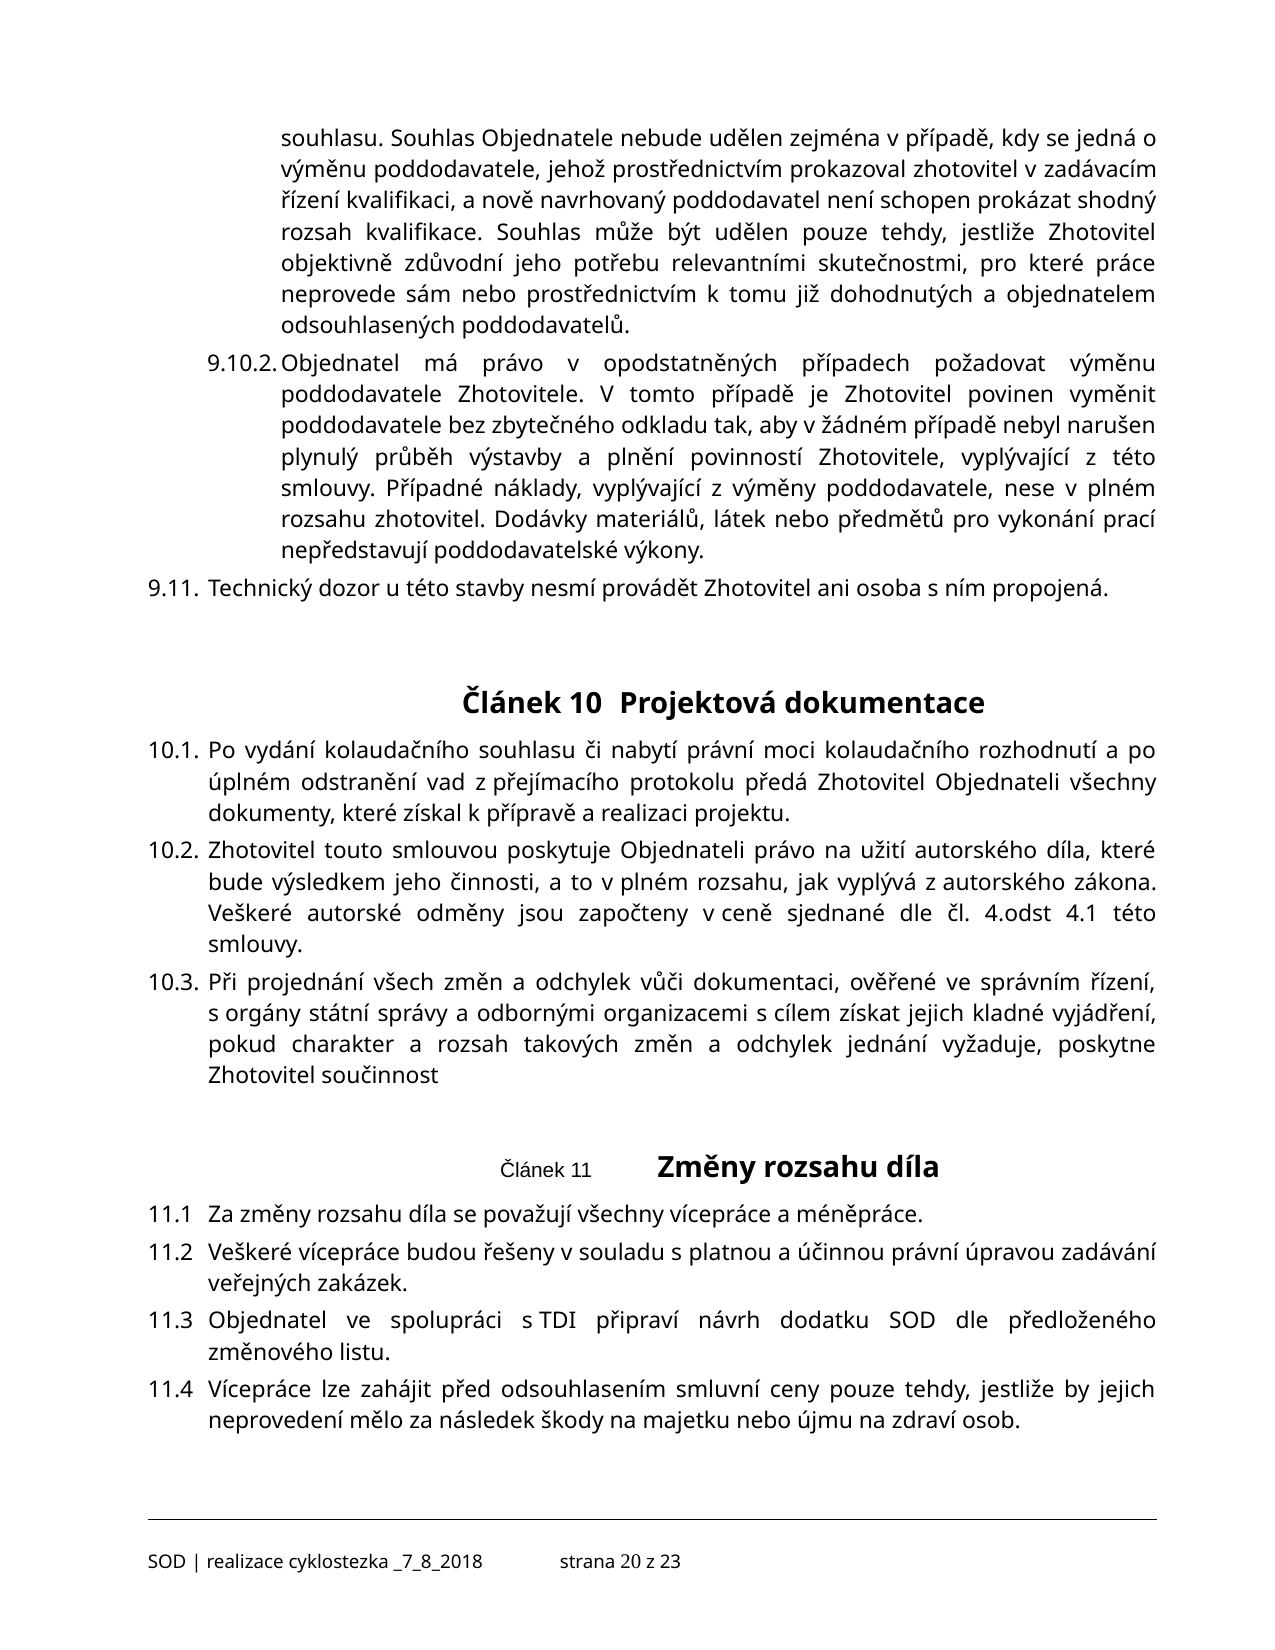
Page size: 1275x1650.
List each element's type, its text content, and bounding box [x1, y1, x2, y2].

list souhlasu. Souhlas Objednatele nebude udělen zejména v případě, kdy se jedná o výměnu poddodavatele, jehož prostřednictvím prokazoval zhotovitel v zadávacím řízení kvalifikaci, a nově navrhovaný poddodavatel není schopen prokázat shodný rozsah kvalifikace. Souhlas může být udělen pouze tehdy, jestliže Zhotovitel objektivně zdůvodní jeho potřebu relevantními skutečnostmi, pro které práce neprovede sám nebo prostřednictvím k tomu již dohodnutých a objednatelem odsouhlasených poddodavatelů. [207, 122, 1157, 341]
list Objednatel má právo v opodstatněných případech požadovat výměnu poddodavatele Zhotovitele. V tomto případě je Zhotovitel povinen vyměnit poddodavatele bez zbytečného odkladu tak, aby v žádném případě nebyl narušen plynulý průběh výstavby a plnění povinností Zhotovitele, vyplývající z této smlouvy. Případné náklady, vyplývající z výměny poddodavatele, nese v plném rozsahu zhotovitel. Dodávky materiálů, látek nebo předmětů pro vykonání prací nepředstavují poddodavatelské výkony. [207, 347, 1157, 566]
subtitle Projektová dokumentace [290, 682, 1157, 722]
list Zhotovitel touto smlouvou poskytuje Objednateli právo na užití autorského díla, které bude výsledkem jeho činnosti, a to v plném rozsahu, jak vyplývá z autorského zákona. Veškeré autorské odměny jsou započteny v ceně sjednané dle čl. 4.odst 4.1 této smlouvy. [148, 834, 1157, 959]
list Technický dozor u této stavby nesmí provádět Zhotovitel ani osoba s ním propojená. [148, 572, 1157, 603]
list Při projednání všech změn a odchylek vůči dokumentaci, ověřené ve správním řízení, s orgány státní správy a odbornými organizacemi s cílem získat jejich kladné vyjádření, pokud charakter a rozsah takových změn a odchylek jednání vyžaduje, poskytne Zhotovitel součinnost [148, 966, 1157, 1091]
list Veškeré vícepráce budou řešeny v souladu s platnou a účinnou právní úpravou zadávání veřejných zakázek. [148, 1236, 1157, 1298]
list Po vydání kolaudačního souhlasu či nabytí právní moci kolaudačního rozhodnutí a po úplném odstranění vad z přejímacího protokolu předá Zhotovitel Objednateli všechny dokumenty, které získal k přípravě a realizaci projektu. [148, 734, 1157, 828]
list Objednatel ve spolupráci s TDI připraví návrh dodatku SOD dle předloženého změnového listu. [148, 1304, 1157, 1367]
list Vícepráce lze zahájit před odsouhlasením smluvní ceny pouze tehdy, jestliže by jejich neprovedení mělo za následek škody na majetku nebo újmu na zdraví osob. [148, 1373, 1157, 1436]
subtitle Změny rozsahu díla [290, 1146, 1157, 1186]
list Za změny rozsahu díla se považují všechny vícepráce a méněpráce. [148, 1198, 1157, 1229]
